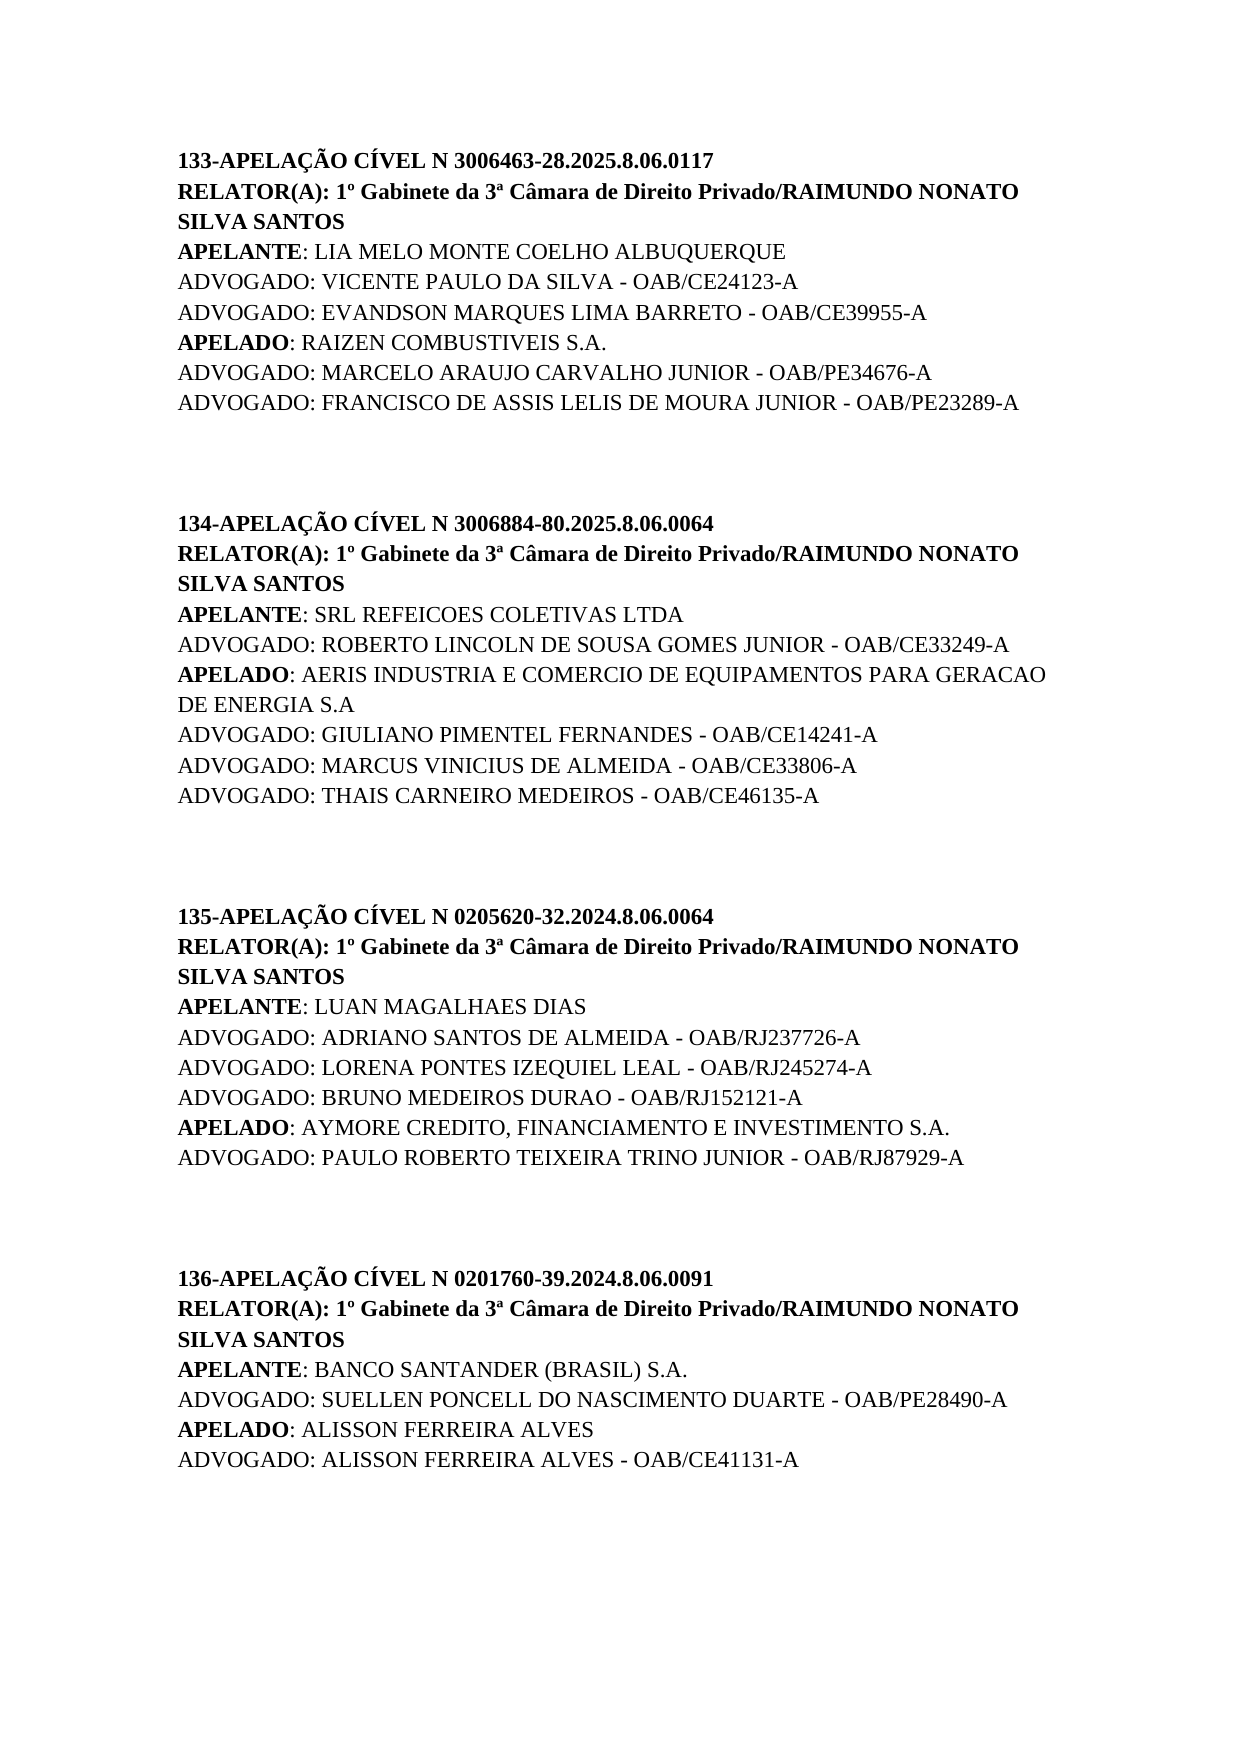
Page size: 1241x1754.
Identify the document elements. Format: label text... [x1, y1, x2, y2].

text 133-APELAÇÃO CÍVEL N 3006463-28.2025.8.06.0117 RELATOR(A): 1º Gabinete da 3ª Câmara de Direito Privado/RAIMUNDO NONATO SILVA SANTOS APELANTE: LIA MELO MONTE COELHO ALBUQUERQUE ADVOGADO: VICENTE PAULO DA SILVA - OAB/CE24123-A ADVOGADO: EVANDSON MARQUES LIMA BARRETO - OAB/CE39955-A APELADO: RAIZEN COMBUSTIVEIS S.A. ADVOGADO: MARCELO ARAUJO CARVALHO JUNIOR - OAB/PE34676-A ADVOGADO: FRANCISCO DE ASSIS LELIS DE MOURA JUNIOR - OAB/PE23289-A 134-APELAÇÃO CÍVEL N 3006884-80.2025.8.06.0064 RELATOR(A): 1º Gabinete da 3ª Câmara de Direito Privado/RAIMUNDO NONATO SILVA SANTOS APELANTE: SRL REFEICOES COLETIVAS LTDA ADVOGADO: ROBERTO LINCOLN DE SOUSA GOMES JUNIOR - OAB/CE33249-A APELADO: AERIS INDUSTRIA E COMERCIO DE EQUIPAMENTOS PARA GERACAO DE ENERGIA S.A ADVOGADO: GIULIANO PIMENTEL FERNANDES - OAB/CE14241-A ADVOGADO: MARCUS VINICIUS DE ALMEIDA - OAB/CE33806-A ADVOGADO: THAIS CARNEIRO MEDEIROS - OAB/CE46135-A 135-APELAÇÃO CÍVEL N 0205620-32.2024.8.06.0064 RELATOR(A): 1º Gabinete da 3ª Câmara de Direito Privado/RAIMUNDO NONATO SILVA SANTOS APELANTE: LUAN MAGALHAES DIAS ADVOGADO: ADRIANO SANTOS DE ALMEIDA - OAB/RJ237726-A ADVOGADO: LORENA PONTES IZEQUIEL LEAL - OAB/RJ245274-A ADVOGADO: BRUNO MEDEIROS DURAO - OAB/RJ152121-A APELADO: AYMORE CREDITO, FINANCIAMENTO E INVESTIMENTO S.A. ADVOGADO: PAULO ROBERTO TEIXEIRA TRINO JUNIOR - OAB/RJ87929-A 136-APELAÇÃO CÍVEL N 0201760-39.2024.8.06.0091 RELATOR(A): 1º Gabinete da 3ª Câmara de Direito Privado/RAIMUNDO NONATO SILVA SANTOS APELANTE: BANCO SANTANDER (BRASIL) S.A. ADVOGADO: SUELLEN PONCELL DO NASCIMENTO DUARTE - OAB/PE28490-A APELADO: ALISSON FERREIRA ALVES ADVOGADO: ALISSON FERREIRA ALVES - OAB/CE41131-A [177, 148, 1063, 1594]
